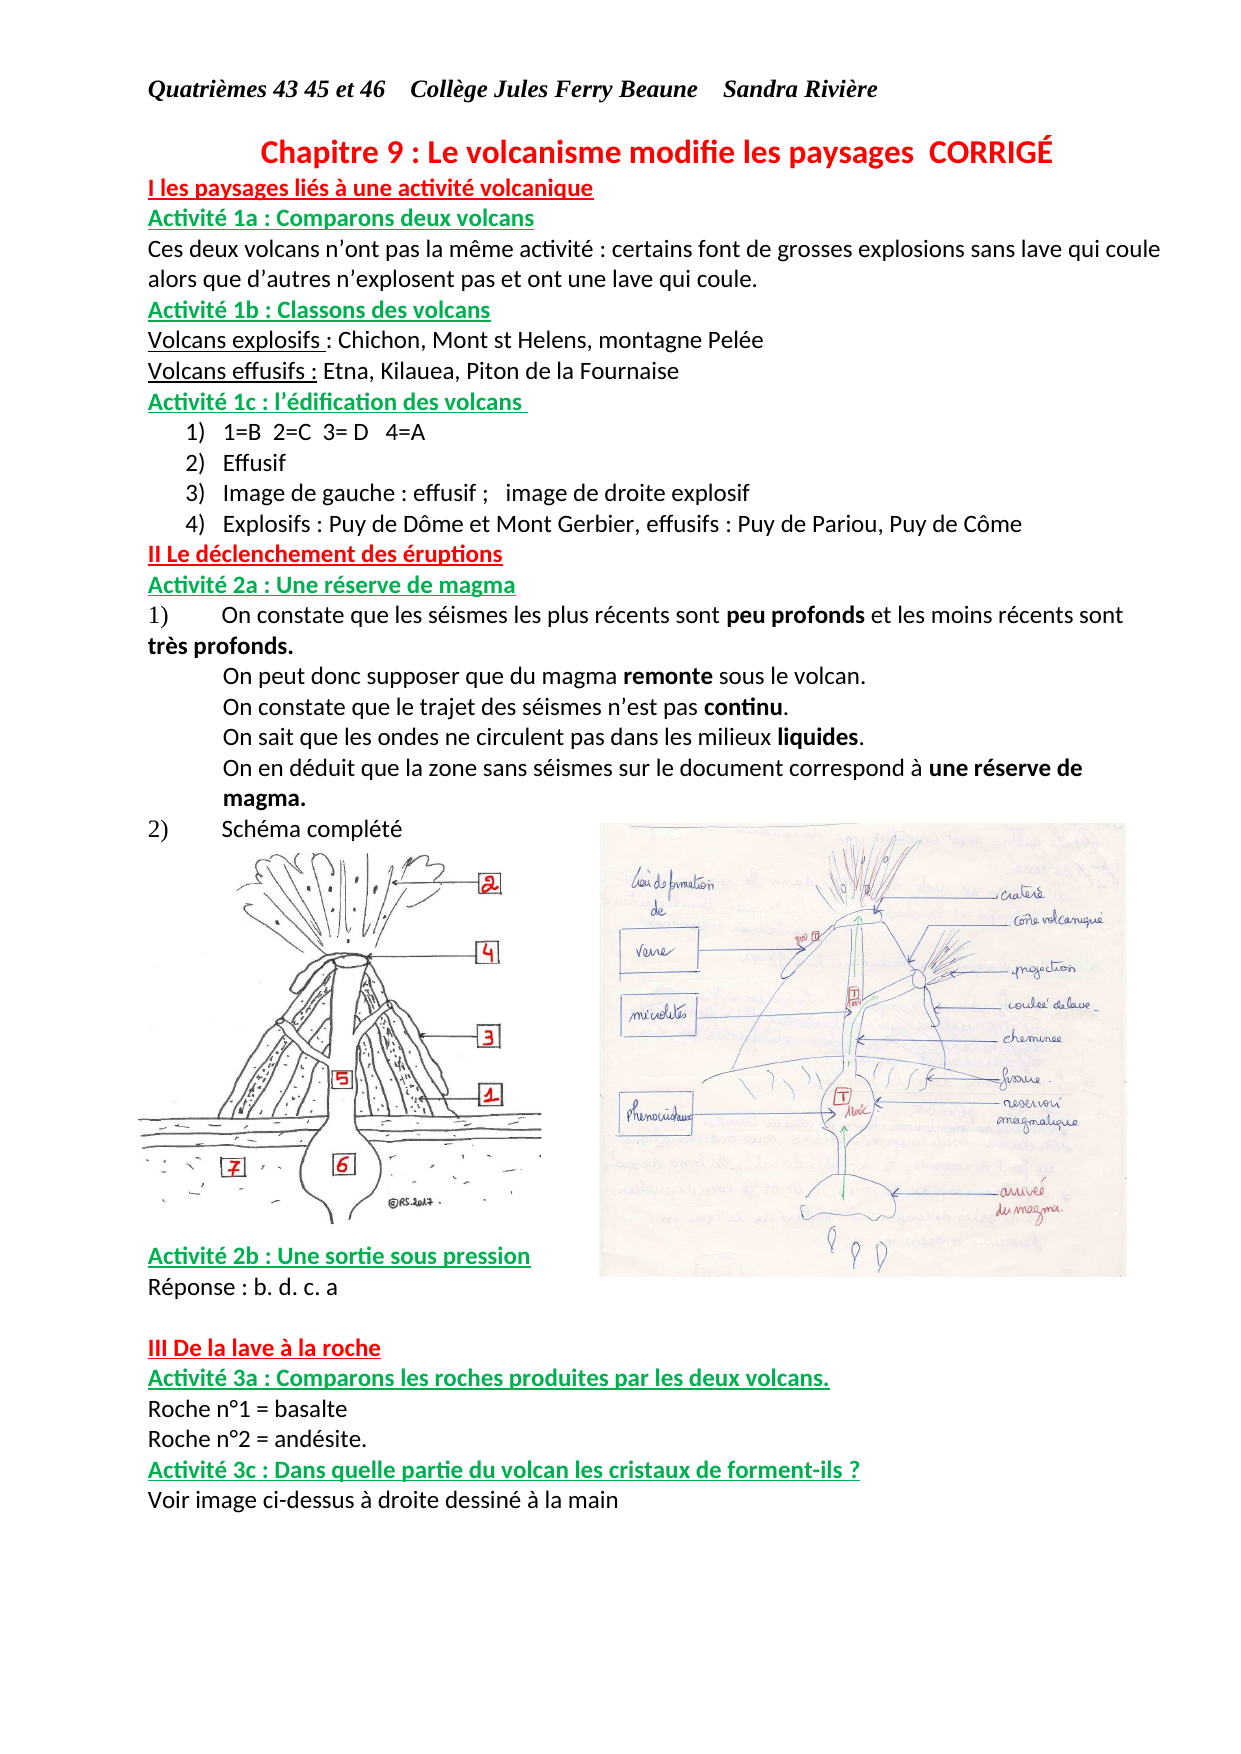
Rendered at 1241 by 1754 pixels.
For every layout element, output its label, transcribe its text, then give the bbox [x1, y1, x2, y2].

text Activité 1a : Comparons deux volcans [148, 202, 1167, 233]
text Activité 3c : Dans quelle partie du volcan les cristaux de forment-ils ? [148, 1454, 1167, 1484]
text Chapitre 9 : Le volcanisme modifie les paysages CORRIGÉ [148, 131, 1167, 172]
list Effusif [185, 447, 1167, 477]
text On en déduit que la zone sans séismes sur le document correspond à une réserve de magma. [223, 752, 1131, 813]
list Image de gauche : effusif ; image de droite explosif [185, 477, 1167, 508]
text Ces deux volcans n’ont pas la même activité : certains font de grosses explosions sans lave qui coule alors que d’autres n’explosent pas et ont une lave qui coule. [148, 233, 1167, 294]
text Volcans explosifs : Chichon, Mont st Helens, montagne Pelée [148, 324, 1167, 355]
text Activité 1b : Classons des volcans [148, 294, 1167, 324]
list Schéma complété [148, 813, 1131, 843]
text On constate que le trajet des séismes n’est pas continu. [223, 691, 1131, 721]
text Activité 3a : Comparons les roches produites par les deux volcans. [148, 1362, 1167, 1393]
text Activité 2a : Une réserve de magma [148, 569, 1167, 599]
list On constate que les séismes les plus récents sont peu profonds et les moins récents sont très profonds. [148, 599, 1131, 660]
text I les paysages liés à une activité volcanique [148, 172, 1167, 202]
text Roche n°1 = basalte [148, 1393, 1167, 1423]
list Explosifs : Puy de Dôme et Mont Gerbier, effusifs : Puy de Pariou, Puy de Côme [185, 508, 1167, 538]
text Activité 1c : l’édification des volcans [148, 386, 1167, 416]
text Roche n°2 = andésite. [148, 1423, 1167, 1454]
text Volcans effusifs : Etna, Kilauea, Piton de la Fournaise [148, 355, 1167, 386]
text II Le déclenchement des éruptions [148, 538, 1167, 569]
list 1=B 2=C 3= D 4=A [185, 416, 1167, 447]
text III De la lave à la roche [148, 1332, 1167, 1362]
text On sait que les ondes ne circulent pas dans les milieux liquides. [223, 721, 1131, 752]
text Activité 2b : Une sortie sous pression [148, 1240, 599, 1271]
text Réponse : b. d. c. a [148, 1271, 1167, 1301]
text On peut donc supposer que du magma remonte sous le volcan. [223, 660, 1131, 691]
text Voir image ci-dessus à droite dessiné à la main [148, 1484, 1167, 1515]
text [1127, 1240, 1167, 1271]
